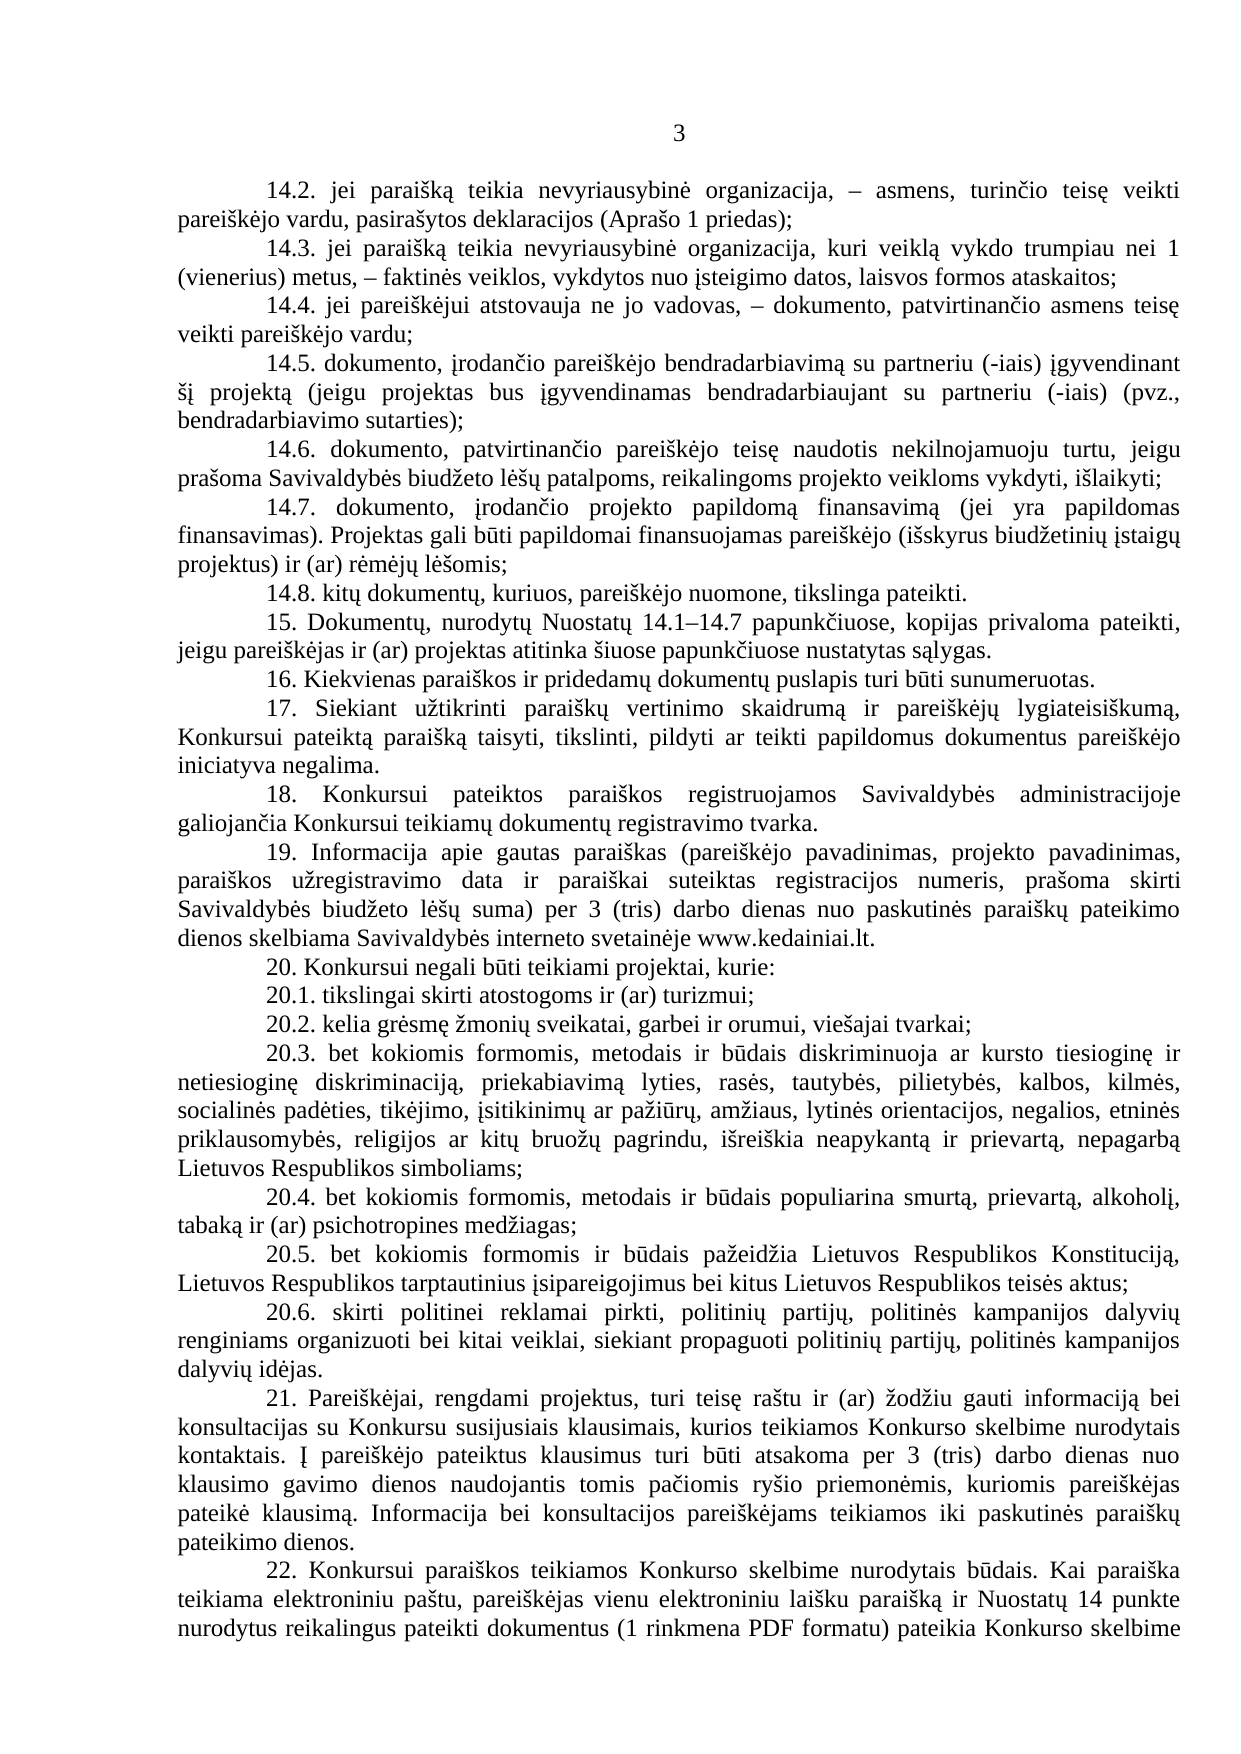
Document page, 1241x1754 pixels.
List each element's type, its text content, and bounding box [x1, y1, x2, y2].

text 14.3. jei paraišką teikia nevyriausybinė organizacija, kuri veiklą vykdo trumpiau nei 1 (vienerius) metus, – faktinės veiklos, vykdytos nuo įsteigimo datos, laisvos formos ataskaitos; [177, 233, 1181, 291]
text 20.5. bet kokiomis formomis ir būdais pažeidžia Lietuvos Respublikos Konstituciją, Lietuvos Respublikos tarptautinius įsipareigojimus bei kitus Lietuvos Respublikos teisės aktus; [177, 1239, 1181, 1297]
text 22. Konkursui paraiškos teikiamos Konkurso skelbime nurodytais būdais. Kai paraiška teikiama elektroniniu paštu, pareiškėjas vienu elektroniniu laišku paraišką ir Nuostatų 14 punkte nurodytus reikalingus pateikti dokumentus (1 rinkmena PDF formatu) pateikia Konkurso skelbime [177, 1556, 1181, 1642]
text 21. Pareiškėjai, rengdami projektus, turi teisę raštu ir (ar) žodžiu gauti informaciją bei konsultacijas su Konkursu susijusiais klausimais, kurios teikiamos Konkurso skelbime nurodytais kontaktais. Į pareiškėjo pateiktus klausimus turi būti atsakoma per 3 (tris) darbo dienas nuo klausimo gavimo dienos naudojantis tomis pačiomis ryšio priemonėmis, kuriomis pareiškėjas pateikė klausimą. Informacija bei konsultacijos pareiškėjams teikiamos iki paskutinės paraiškų pateikimo dienos. [177, 1383, 1181, 1556]
text 20.3. bet kokiomis formomis, metodais ir būdais diskriminuoja ar kursto tiesioginę ir netiesioginę diskriminaciją, priekabiavimą lyties, rasės, tautybės, pilietybės, kalbos, kilmės, socialinės padėties, tikėjimo, įsitikinimų ar pažiūrų, amžiaus, lytinės orientacijos, negalios, etninės priklausomybės, religijos ar kitų bruožų pagrindu, išreiškia neapykantą ir prievartą, nepagarbą Lietuvos Respublikos simboliams; [177, 1038, 1181, 1182]
text 14.8. kitų dokumentų, kuriuos, pareiškėjo nuomone, tikslinga pateikti. [177, 578, 1181, 607]
text 14.7. dokumento, įrodančio projekto papildomą finansavimą (jei yra papildomas finansavimas). Projektas gali būti papildomai finansuojamas pareiškėjo (išskyrus biudžetinių įstaigų projektus) ir (ar) rėmėjų lėšomis; [177, 492, 1181, 578]
text 20.2. kelia grėsmę žmonių sveikatai, garbei ir orumui, viešajai tvarkai; [177, 1009, 1181, 1038]
text 20. Konkursui negali būti teikiami projektai, kurie: [177, 952, 1181, 981]
text 14.5. dokumento, įrodančio pareiškėjo bendradarbiavimą su partneriu (-iais) įgyvendinant šį projektą (jeigu projektas bus įgyvendinamas bendradarbiaujant su partneriu (-iais) (pvz., bendradarbiavimo sutarties); [177, 348, 1181, 434]
text 14.6. dokumento, patvirtinančio pareiškėjo teisę naudotis nekilnojamuoju turtu, jeigu prašoma Savivaldybės biudžeto lėšų patalpoms, reikalingoms projekto veikloms vykdyti, išlaikyti; [177, 434, 1181, 492]
text 17. Siekiant užtikrinti paraiškų vertinimo skaidrumą ir pareiškėjų lygiateisiškumą, Konkursui pateiktą paraišką taisyti, tikslinti, pildyti ar teikti papildomus dokumentus pareiškėjo iniciatyva negalima. [177, 693, 1181, 779]
text 18. Konkursui pateiktos paraiškos registruojamos Savivaldybės administracijoje galiojančia Konkursui teikiamų dokumentų registravimo tvarka. [177, 779, 1181, 837]
text 19. Informacija apie gautas paraiškas (pareiškėjo pavadinimas, projekto pavadinimas, paraiškos užregistravimo data ir paraiškai suteiktas registracijos numeris, prašoma skirti Savivaldybės biudžeto lėšų suma) per 3 (tris) darbo dienas nuo paskutinės paraiškų pateikimo dienos skelbiama Savivaldybės interneto svetainėje www.kedainiai.lt. [177, 837, 1181, 952]
text 14.4. jei pareiškėjui atstovauja ne jo vadovas, – dokumento, patvirtinančio asmens teisę veikti pareiškėjo vardu; [177, 291, 1181, 348]
text 20.4. bet kokiomis formomis, metodais ir būdais populiarina smurtą, prievartą, alkoholį, tabaką ir (ar) psichotropines medžiagas; [177, 1182, 1181, 1239]
text 15. Dokumentų, nurodytų Nuostatų 14.1–14.7 papunkčiuose, kopijas privaloma pateikti, jeigu pareiškėjas ir (ar) projektas atitinka šiuose papunkčiuose nustatytas sąlygas. [177, 607, 1181, 664]
text 16. Kiekvienas paraiškos ir pridedamų dokumentų puslapis turi būti sunumeruotas. [177, 664, 1181, 693]
text 14.2. jei paraišką teikia nevyriausybinė organizacija, – asmens, turinčio teisę veikti pareiškėjo vardu, pasirašytos deklaracijos (Aprašo 1 priedas); [177, 176, 1181, 233]
text 20.1. tikslingai skirti atostogoms ir (ar) turizmui; [177, 981, 1181, 1009]
text 20.6. skirti politinei reklamai pirkti, politinių partijų, politinės kampanijos dalyvių renginiams organizuoti bei kitai veiklai, siekiant propaguoti politinių partijų, politinės kampanijos dalyvių idėjas. [177, 1297, 1181, 1383]
